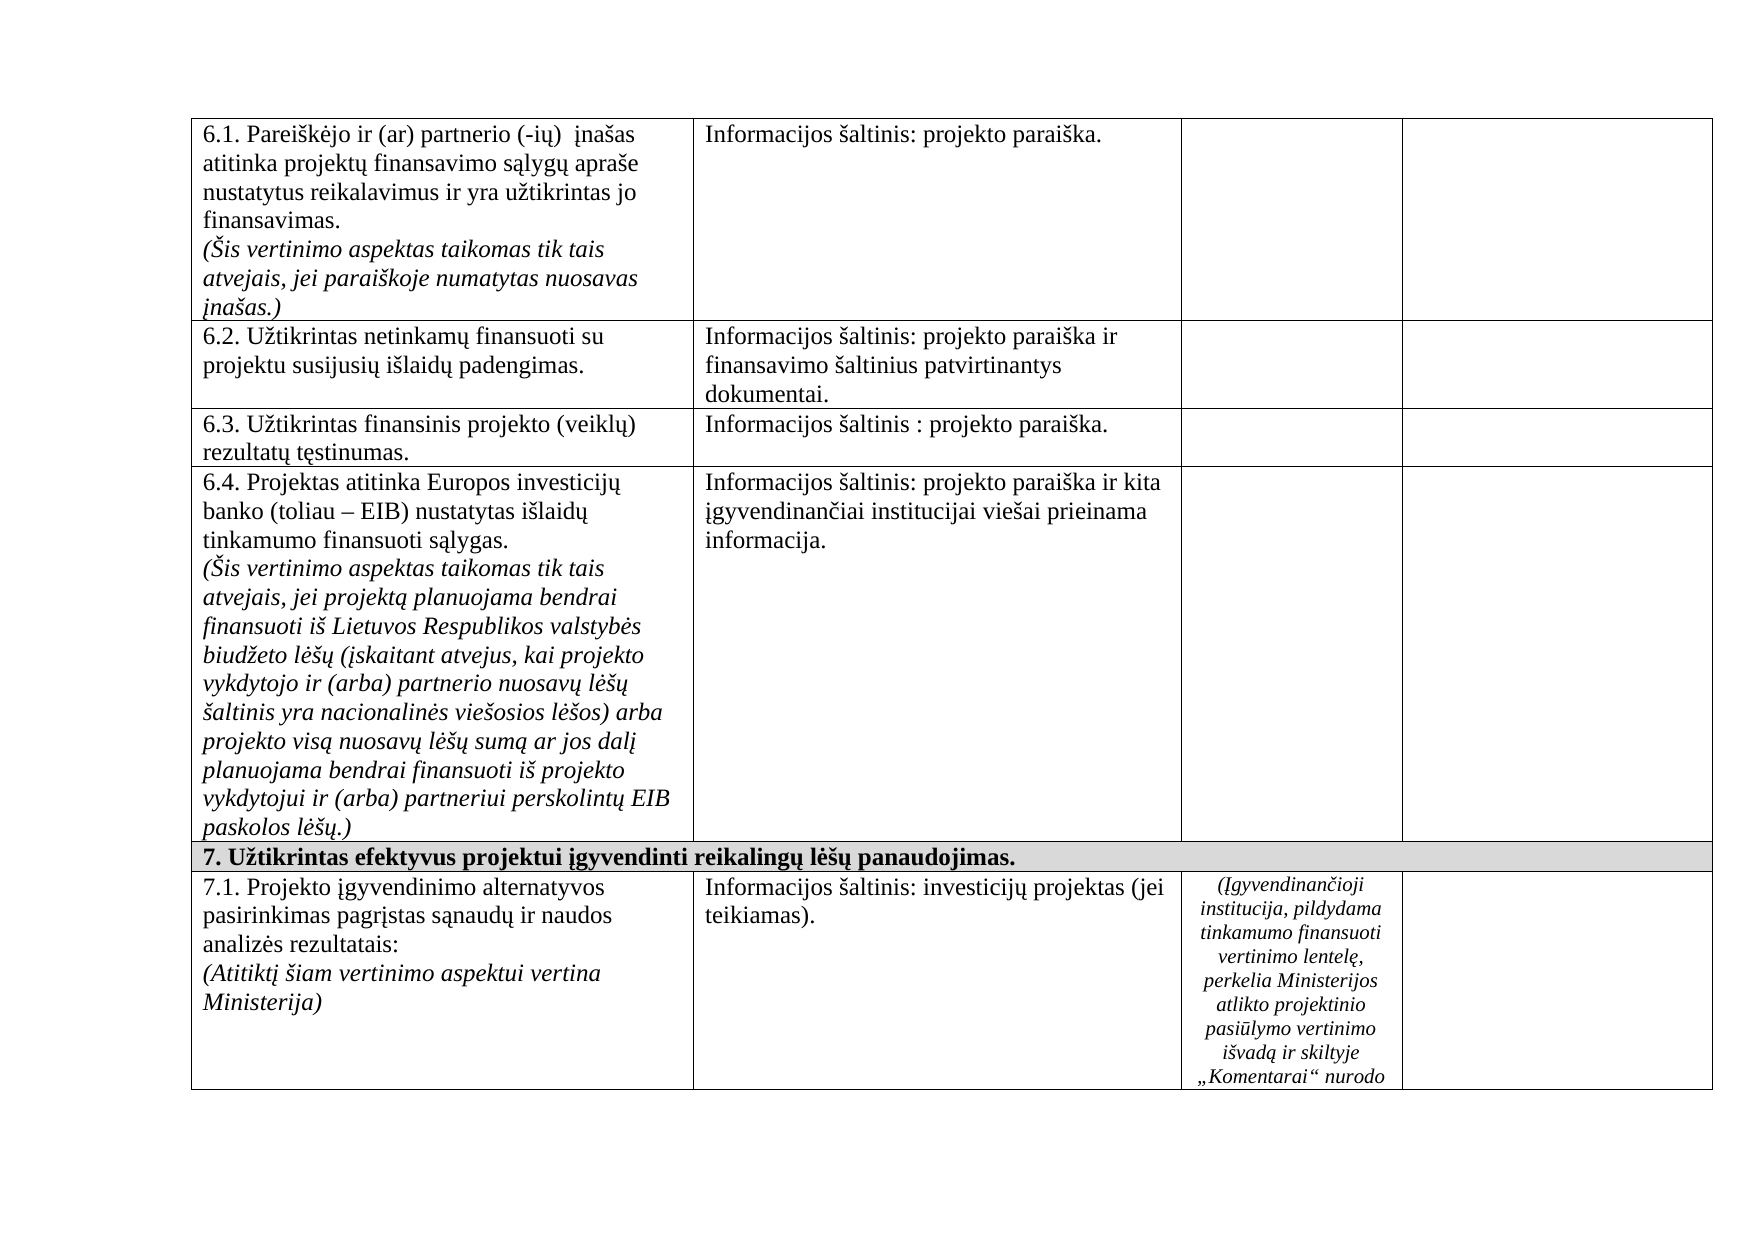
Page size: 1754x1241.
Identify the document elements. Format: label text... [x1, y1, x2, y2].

table_cell [1182, 321, 1402, 408]
table_cell [1403, 467, 1712, 841]
table_cell Informacijos šaltinis: projekto paraiška ir finansavimo šaltinius patvirtinantys dokumentai. [694, 321, 1181, 408]
table_cell Informacijos šaltinis: projekto paraiška ir kita įgyvendinančiai institucijai viešai prieinama informacija. [694, 467, 1181, 841]
table_cell 6.2. Užtikrintas netinkamų finansuoti su projektu susijusių išlaidų padengimas. [192, 321, 693, 408]
table_cell [1403, 872, 1712, 1088]
table_cell Informacijos šaltinis: investicijų projektas (jei teikiamas). [694, 872, 1181, 1088]
table_cell Informacijos šaltinis : projekto paraiška. [694, 409, 1181, 466]
table_cell 7. Užtikrintas efektyvus projektui įgyvendinti reikalingų lėšų panaudojimas. [192, 842, 1712, 871]
table_cell 6.1. Pareiškėjo ir (ar) partnerio (-ių) įnašas atitinka projektų finansavimo sąlygų apraše nustatytus reikalavimus ir yra užtikrintas jo finansavimas. (Šis vertinimo aspektas taikomas tik tais atvejais, jei paraiškoje numatytas nuosavas įnašas.) [192, 119, 693, 320]
table_cell [1403, 321, 1712, 408]
table_cell (Įgyvendinančioji institucija, pildydama tinkamumo finansuoti vertinimo lentelę, perkelia Ministerijos atlikto projektinio pasiūlymo vertinimo išvadą ir skiltyje „Komentarai“ nurodo [1182, 872, 1402, 1088]
table_cell [1182, 467, 1402, 841]
table_cell [1403, 409, 1712, 466]
table_cell [1182, 119, 1402, 320]
table_cell 6.4. Projektas atitinka Europos investicijų banko (toliau – EIB) nustatytas išlaidų tinkamumo finansuoti sąlygas. (Šis vertinimo aspektas taikomas tik tais atvejais, jei projektą planuojama bendrai finansuoti iš Lietuvos Respublikos valstybės biudžeto lėšų (įskaitant atvejus, kai projekto vykdytojo ir (arba) partnerio nuosavų lėšų šaltinis yra nacionalinės viešosios lėšos) arba projekto visą nuosavų lėšų sumą ar jos dalį planuojama bendrai finansuoti iš projekto vykdytojui ir (arba) partneriui perskolintų EIB paskolos lėšų.) [192, 467, 693, 841]
table_cell 6.3. Užtikrintas finansinis projekto (veiklų) rezultatų tęstinumas. [192, 409, 693, 466]
table_cell 7.1. Projekto įgyvendinimo alternatyvos pasirinkimas pagrįstas sąnaudų ir naudos analizės rezultatais: (Atitiktį šiam vertinimo aspektui vertina Ministerija) [192, 872, 693, 1088]
table_cell [1182, 409, 1402, 466]
table_cell [1403, 119, 1712, 320]
table_cell Informacijos šaltinis: projekto paraiška. [694, 119, 1181, 320]
